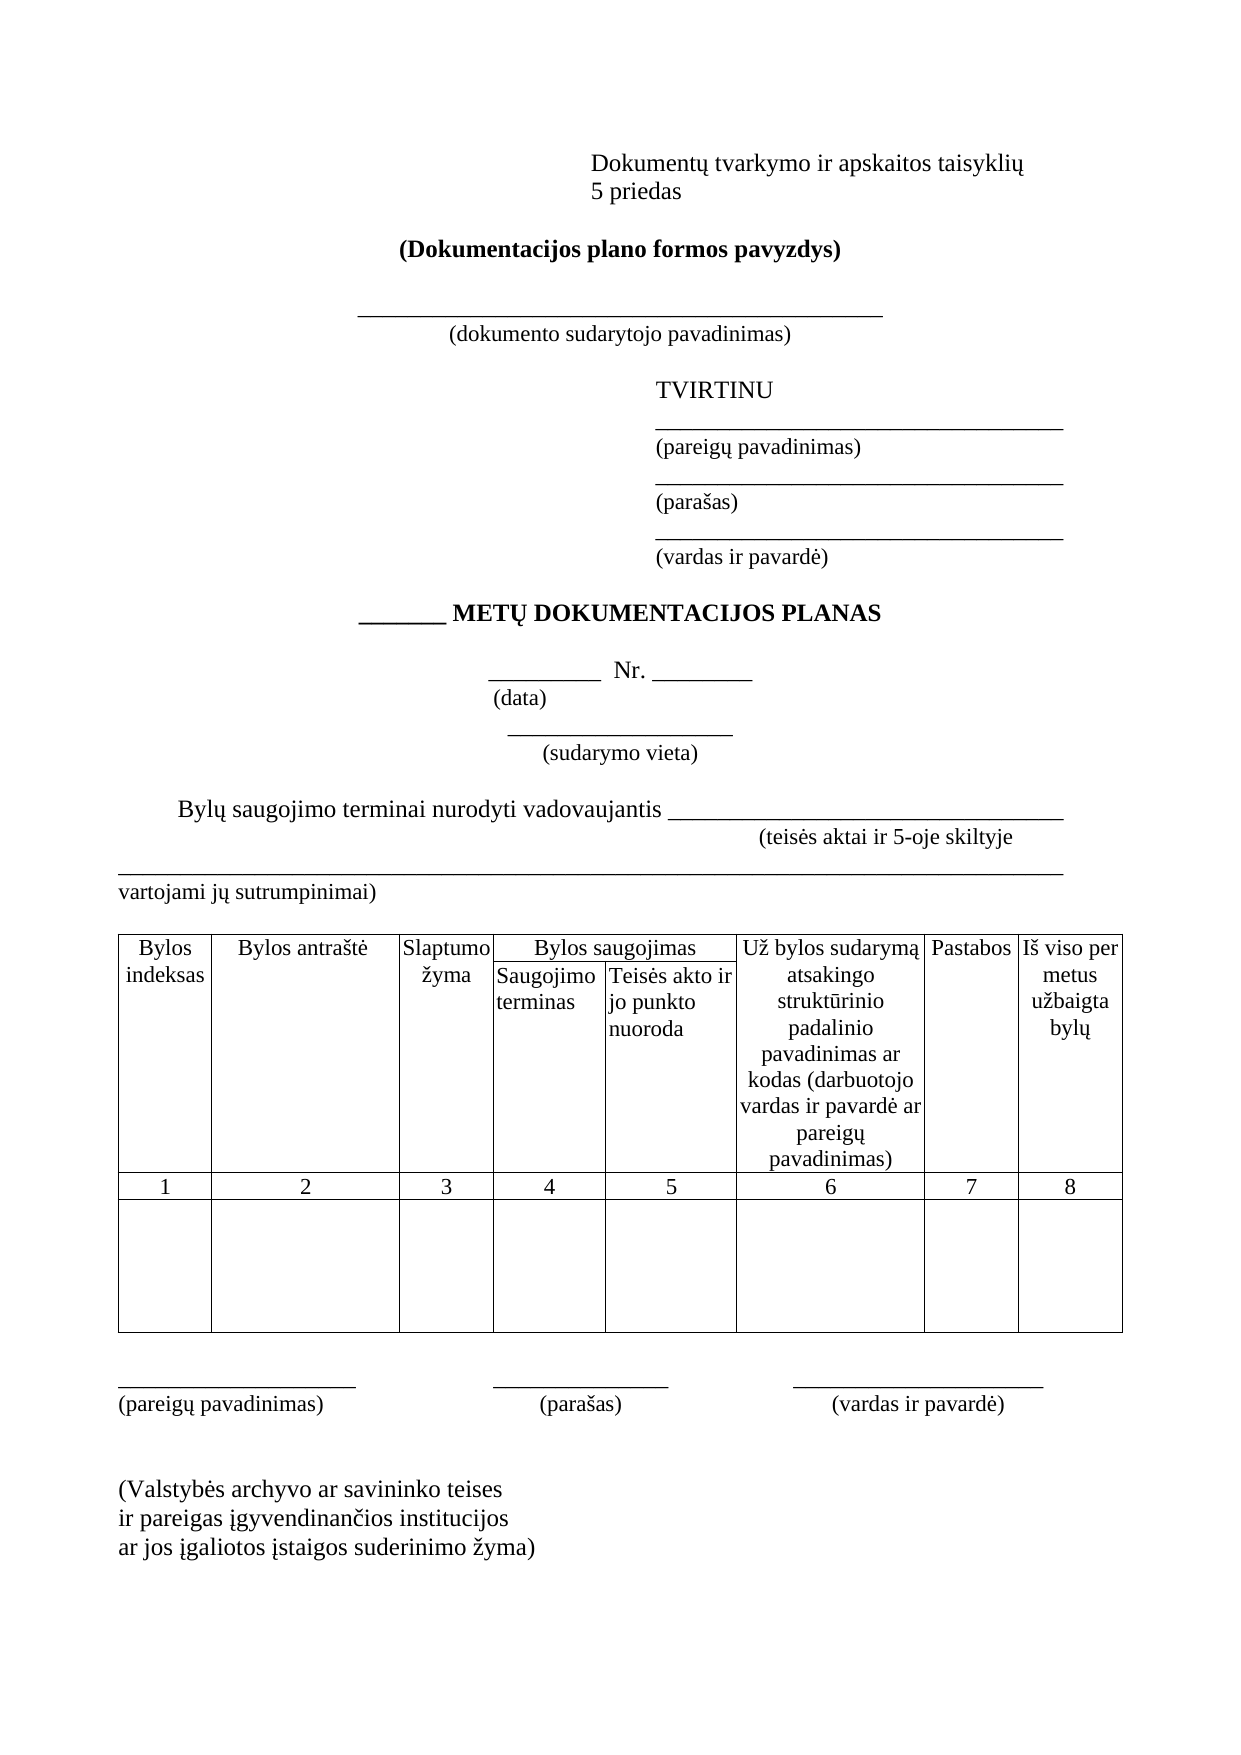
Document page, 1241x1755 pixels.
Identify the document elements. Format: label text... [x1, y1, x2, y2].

table_cell [400, 1200, 493, 1226]
table_cell [119, 1226, 211, 1253]
table_cell [925, 1200, 1018, 1226]
table_cell [925, 1226, 1018, 1253]
table_header Slaptumo žyma [400, 935, 493, 1172]
table_header Bylos saugojimas [494, 935, 736, 961]
table_cell [494, 1306, 605, 1332]
table_cell [737, 1306, 924, 1332]
text (parašas) [656, 488, 1122, 514]
table_cell [606, 1200, 736, 1226]
table_cell [119, 1306, 211, 1332]
table_cell Saugojimo terminas [494, 962, 605, 1172]
text _ [118, 849, 1122, 878]
table_header Bylos antraštė [212, 935, 399, 1172]
table_cell 4 [494, 1173, 605, 1199]
table_cell [212, 1279, 399, 1306]
table_cell [494, 1226, 605, 1253]
table_cell [737, 1200, 924, 1226]
table_cell [494, 1279, 605, 1306]
table_header Pastabos [925, 935, 1018, 1172]
table_cell [212, 1253, 399, 1279]
text 5 priedas [591, 176, 1122, 205]
text _________ Nr. ________ [118, 656, 1122, 684]
text __________________________________________ [118, 291, 1122, 320]
table_cell [212, 1306, 399, 1332]
text vartojami jų sutrumpinimai) [118, 878, 1122, 905]
table_cell [1019, 1306, 1122, 1332]
table_cell [606, 1226, 736, 1253]
table_header Už bylos sudarymą atsakingo struktūrinio padalinio pavadinimas ar kodas (darbuotojo vardas ir pavardė ar pareigų pavadinimas) [737, 935, 924, 1172]
table_cell 7 [925, 1173, 1018, 1199]
text ar jos įgaliotos įstaigos suderinimo žyma) [118, 1532, 1122, 1561]
text Dokumentų tvarkymo ir apskaitos taisyklių [591, 148, 1122, 176]
table_cell 1 [119, 1173, 211, 1199]
table_cell 5 [606, 1173, 736, 1199]
table_cell [494, 1253, 605, 1279]
table_cell [606, 1306, 736, 1332]
table_cell 3 [400, 1173, 493, 1199]
text (Dokumentacijos plano formos pavyzdys) [118, 234, 1122, 263]
text Bylų saugojimo terminai nurodyti vadovaujantis [118, 794, 1122, 823]
text (vardas ir pavardė) [656, 543, 1122, 569]
table_cell [400, 1306, 493, 1332]
table_cell 6 [737, 1173, 924, 1199]
table_cell [212, 1200, 399, 1226]
text _______ METŲ DOKUMENTACIJOS PLANAS [118, 598, 1122, 627]
text (dokumento sudarytojo pavadinimas) [118, 320, 1122, 346]
table_header Iš viso per metus užbaigta bylų [1019, 935, 1122, 1172]
table_cell [737, 1253, 924, 1279]
table_cell [212, 1226, 399, 1253]
text TVIRTINU [656, 375, 1122, 404]
text ir pareigas įgyvendinančios institucijos [118, 1503, 1122, 1532]
text (sudarymo vieta) [118, 739, 1122, 766]
table_cell Teisės akto ir jo punkto nuoroda [606, 962, 736, 1172]
text (pareigų pavadinimas) (parašas) (vardas ir pavardė) [118, 1390, 1122, 1417]
text (data) [493, 684, 1122, 711]
table_cell [1019, 1279, 1122, 1306]
table_cell [400, 1253, 493, 1279]
table_cell [119, 1253, 211, 1279]
table_cell [494, 1200, 605, 1226]
table_cell [925, 1306, 1018, 1332]
text ___________________ ______________ ____________________ [118, 1362, 1122, 1390]
table_cell [606, 1253, 736, 1279]
table_cell 2 [212, 1173, 399, 1199]
table_cell [1019, 1200, 1122, 1226]
table_cell [737, 1226, 924, 1253]
table_cell [400, 1226, 493, 1253]
table_cell [737, 1279, 924, 1306]
table_cell [925, 1253, 1018, 1279]
table_cell [119, 1200, 211, 1226]
text (pareigų pavadinimas) [656, 433, 1122, 459]
table_cell [400, 1279, 493, 1306]
table_cell [925, 1279, 1018, 1306]
table_cell [606, 1279, 736, 1306]
table_header Bylos indeksas [119, 935, 211, 1172]
text __________________ [118, 711, 1122, 739]
table_cell [119, 1279, 211, 1306]
text (teisės aktai ir 5-oje skiltyje [656, 823, 1122, 849]
table_cell 8 [1019, 1173, 1122, 1199]
table_cell [1019, 1253, 1122, 1279]
table_cell [1019, 1226, 1122, 1253]
text (Valstybės archyvo ar savininko teises [118, 1474, 1122, 1503]
